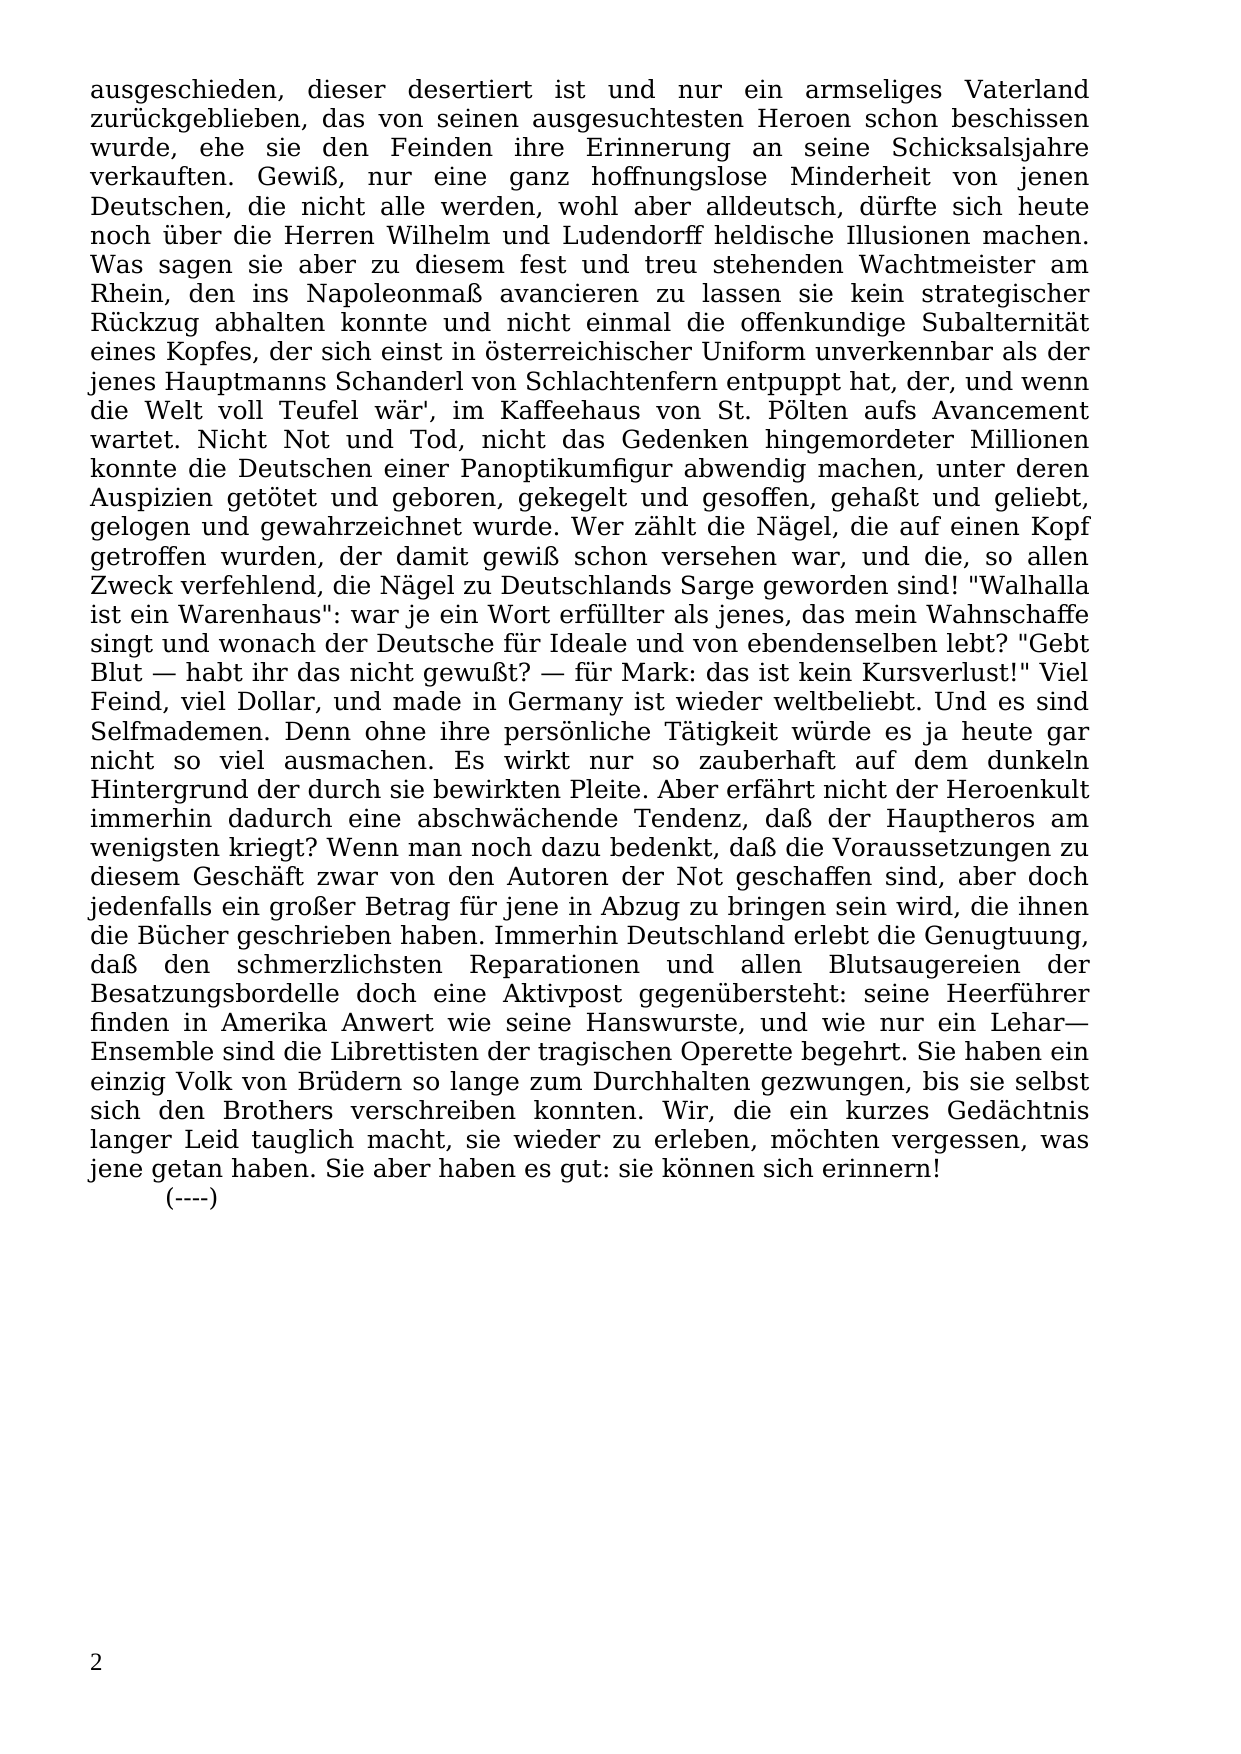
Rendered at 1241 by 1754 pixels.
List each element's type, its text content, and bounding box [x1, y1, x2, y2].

text ausgeschieden, dieser desertiert ist und nur ein armseliges Vaterland zurückgeblieben, das von seinen ausgesuchtesten Heroen schon beschissen wurde, ehe sie den Feinden ihre Erinnerung an seine Schicksalsjahre verkauften. Gewiß, nur eine ganz hoffnungslose Minderheit von jenen Deutschen, die nicht alle werden, wohl aber alldeutsch, dürfte sich heute noch über die Herren Wilhelm und Ludendorff heldische Illusionen machen. Was sagen sie aber zu diesem fest und treu stehenden Wachtmeister am Rhein, den ins Napoleonmaß avancieren zu lassen sie kein strategischer Rückzug abhalten konnte und nicht einmal die offenkundige Subalternität eines Kopfes, der sich einst in österreichischer Uniform unverkennbar als der jenes Hauptmanns Schanderl von Schlachtenfern entpuppt hat, der, und wenn die Welt voll Teufel wär', im Kaffeehaus von St. Pölten aufs Avancement wartet. Nicht Not und Tod, nicht das Gedenken hingemordeter Millionen konnte die Deutschen einer Panoptikumfigur abwendig machen, unter deren Auspizien getötet und geboren, gekegelt und gesoffen, gehaßt und geliebt, gelogen und gewahrzeichnet wurde. Wer zählt die Nägel, die auf einen Kopf getroffen wurden, der damit gewiß schon versehen war, und die, so allen Zweck verfehlend, die Nägel zu Deutschlands Sarge geworden sind! "Walhalla ist ein Warenhaus": war je ein Wort erfüllter als jenes, das mein Wahnschaffe singt und wonach der Deutsche für Ideale und von ebendenselben lebt? "Gebt Blut — habt ihr das nicht gewußt? — für Mark: das ist kein Kursverlust!" Viel Feind, viel Dollar, und made in Germany ist wieder weltbeliebt. Und es sind Selfmademen. Denn ohne ihre persönliche Tätigkeit würde es ja heute gar nicht so viel ausmachen. Es wirkt nur so zauberhaft auf dem dunkeln Hintergrund der durch sie bewirkten Pleite. Aber erfährt nicht der Heroenkult immerhin dadurch eine abschwächende Tendenz, daß der Hauptheros am wenigsten kriegt? Wenn man noch dazu bedenkt, daß die Voraussetzungen zu diesem Geschäft zwar von den Autoren der Not geschaffen sind, aber doch jedenfalls ein großer Betrag für jene in Abzug zu bringen sein wird, die ihnen die Bücher geschrieben haben. Immerhin Deutschland erlebt die Genugtuung, daß den schmerzlichsten Reparationen und allen Blutsaugereien der Besatzungsbordelle doch eine Aktivpost gegenübersteht: seine Heerführer finden in Amerika Anwert wie seine Hanswurste, und wie nur ein Lehar—Ensemble sind die Librettisten der tragischen Operette begehrt. Sie haben ein einzig Volk von Brüdern so lange zum Durchhalten gezwungen, bis sie selbst sich den Brothers verschreiben konnten. Wir, die ein kurzes Gedächtnis langer Leid tauglich macht, sie wieder zu erleben, möchten vergessen, was jene getan haben. Sie aber haben es gut: sie können sich erinnern! (----) [90, 75, 1091, 1212]
